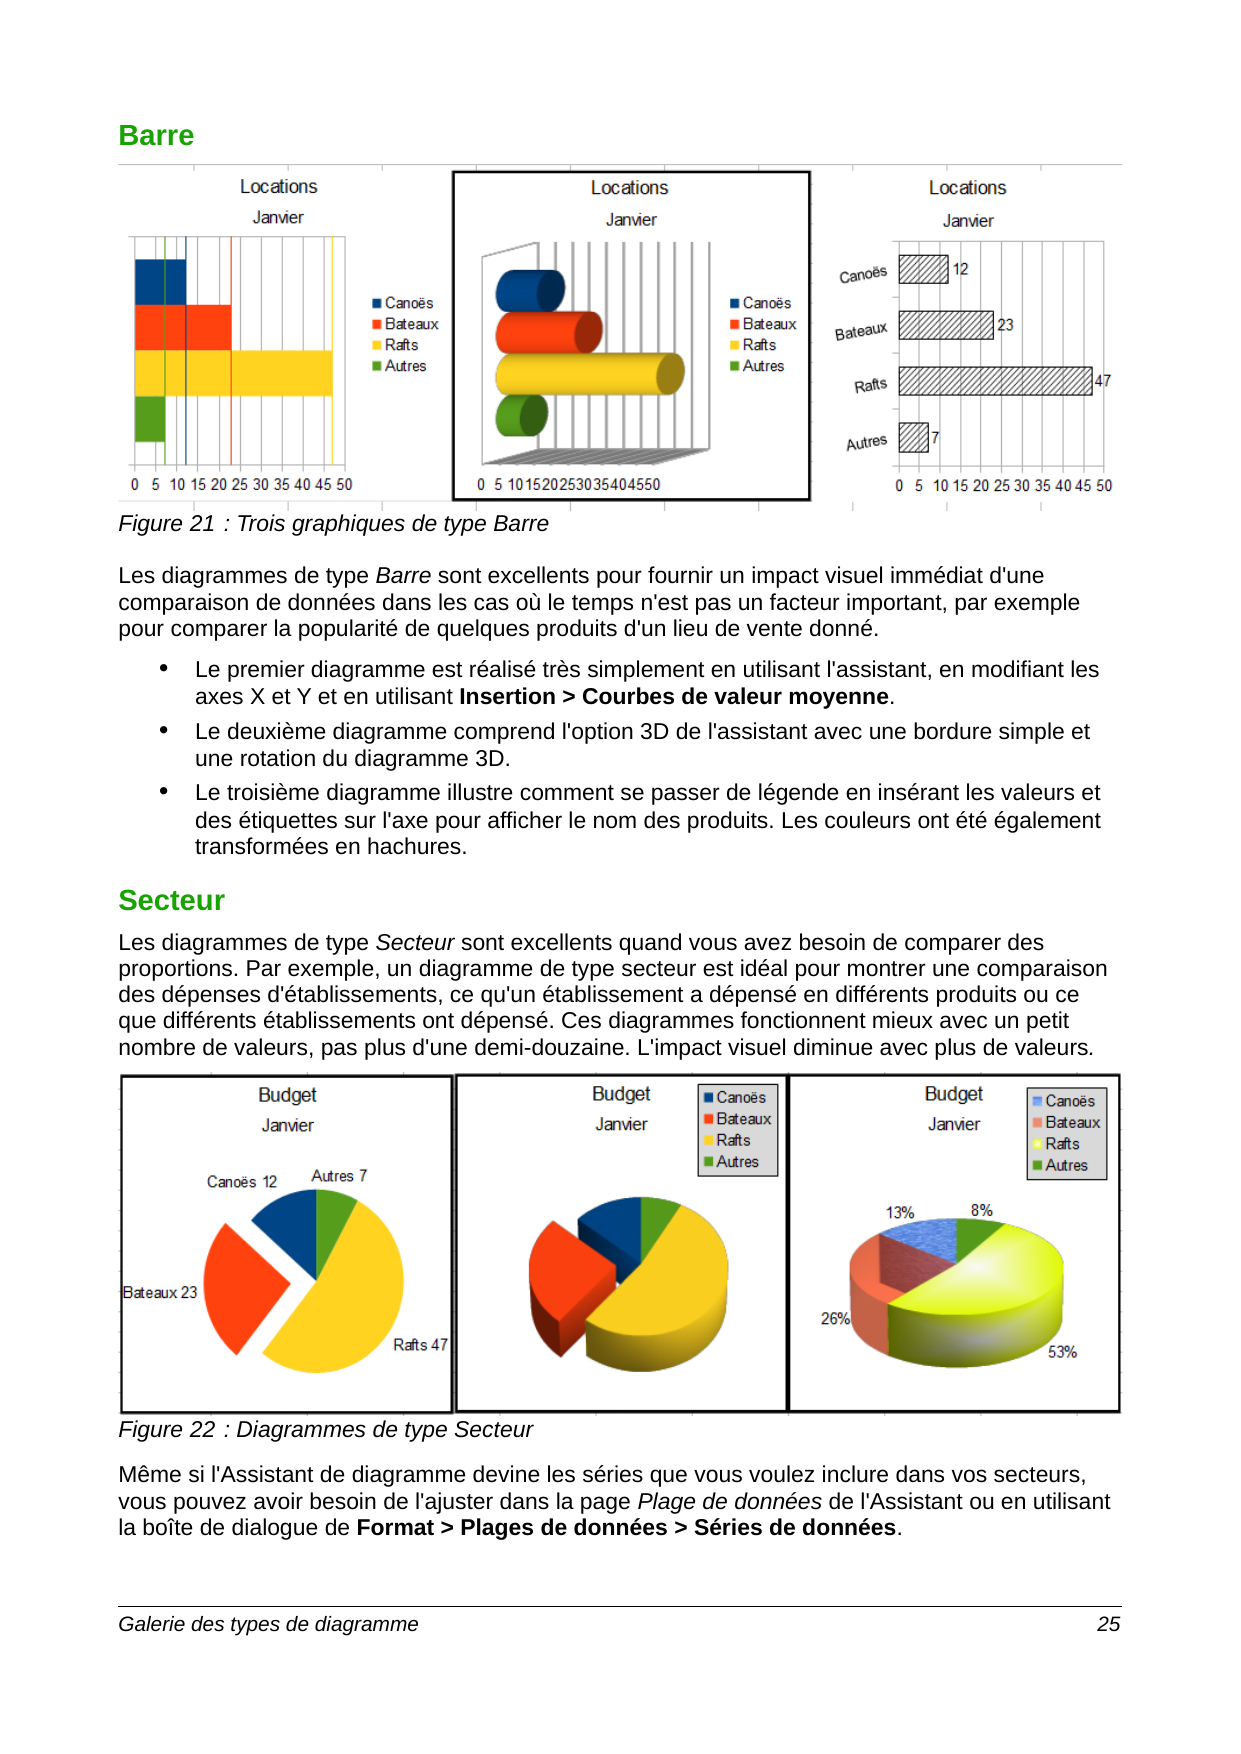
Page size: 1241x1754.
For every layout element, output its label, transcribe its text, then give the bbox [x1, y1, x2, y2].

subtitle Barre [118, 118, 1122, 152]
list Le deuxième diagramme comprend l'option 3D de l'assistant avec une bordure simple et une rotation du diagramme 3D. [156, 716, 1122, 771]
text Figure 22 : Diagrammes de type Secteur [118, 1416, 1122, 1442]
list Le premier diagramme est réalisé très simplement en utilisant l'assistant, en modifiant les axes X et Y et en utilisant Insertion > Courbes de valeur moyenne. [156, 654, 1122, 709]
text Même si l'Assistant de diagramme devine les séries que vous voulez inclure dans vos secteurs, vous pouvez avoir besoin de l'ajuster dans la page Plage de données de l'Assistant ou en utilisant la boîte de dialogue de Format > Plages de données > Séries de données. [118, 1461, 1122, 1540]
text Figure 21 : Trois graphiques de type Barre [118, 511, 1122, 536]
picture [118, 164, 1123, 511]
picture [118, 1072, 1123, 1416]
text Les diagrammes de type Secteur sont excellents quand vous avez besoin de comparer des proportions. Par exemple, un diagramme de type secteur est idéal pour montrer une comparaison des dépenses d'établissements, ce qu'un établissement a dépensé en différents produits ou ce que différents établissements ont dépensé. Ces diagrammes fonctionnent mieux avec un petit nombre de valeurs, pas plus d'une demi-douzaine. L'impact visuel diminue avec plus de valeurs. [118, 928, 1122, 1060]
list Le troisième diagramme illustre comment se passer de légende en insérant les valeurs et des étiquettes sur l'axe pour afficher le nom des produits. Les couleurs ont été également transformées en hachures. [156, 778, 1122, 859]
text Les diagrammes de type Barre sont excellents pour fournir un impact visuel immédiat d'une comparaison de données dans les cas où le temps n'est pas un facteur important, par exemple pour comparer la popularité de quelques produits d'un lieu de vente donné. [118, 562, 1122, 642]
subtitle Secteur [118, 882, 1122, 916]
